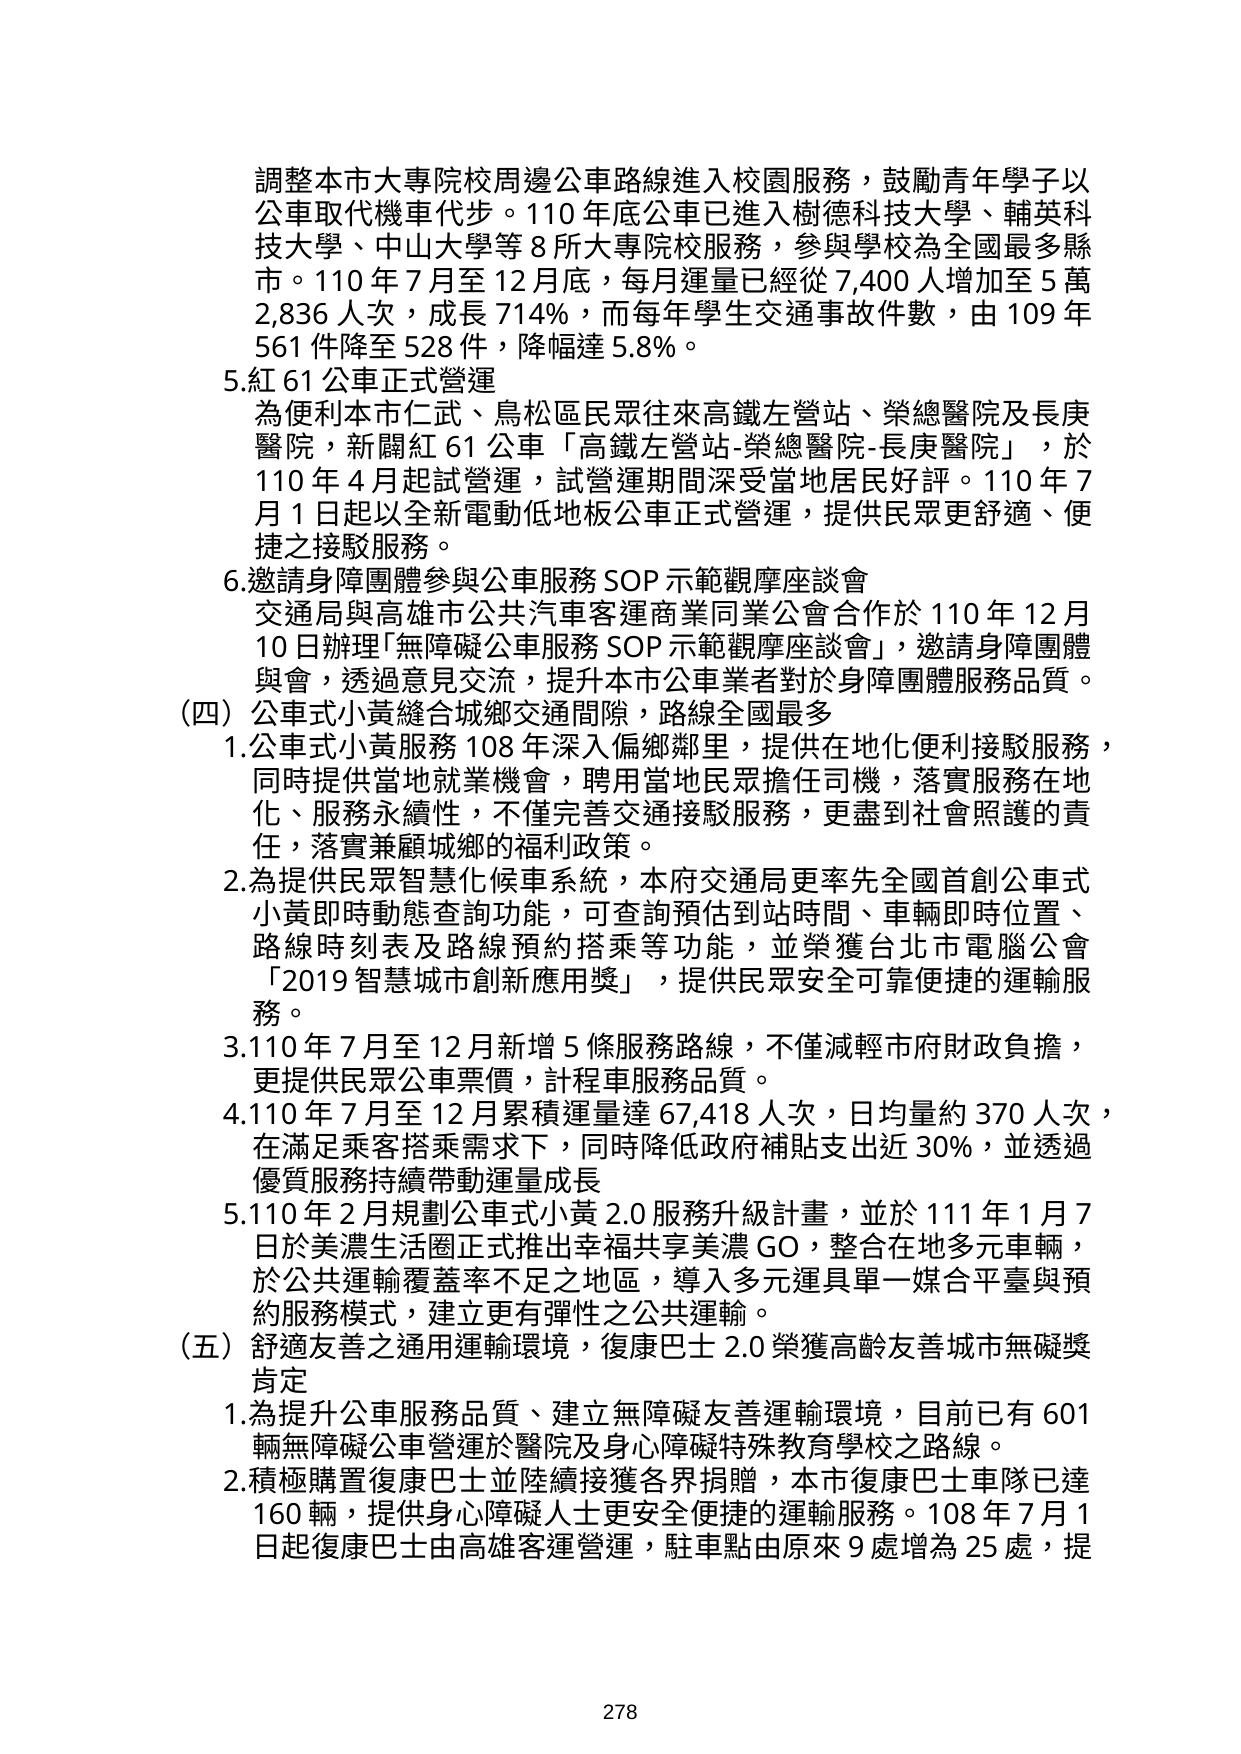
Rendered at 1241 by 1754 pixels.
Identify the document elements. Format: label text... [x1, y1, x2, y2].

text （四）公車式小黃縫合城鄉交通間隙，路線全國最多 [162, 698, 1092, 731]
text 4.110年7月至12月累積運量達67,418人次，日均量約370人次，在滿足乘客搭乘需求下，同時降低政府補貼支出近30%，並透過優質服務持續帶動運量成長 [223, 1098, 1092, 1198]
text （五）舒適友善之通用運輸環境，復康巴士2.0榮獲高齡友善城市無礙獎肯定 [162, 1331, 1092, 1398]
text 為便利本市仁武、鳥松區民眾往來高鐵左營站、榮總醫院及長庚醫院，新闢紅61公車「高鐵左營站-榮總醫院-長庚醫院」，於110年4月起試營運，試營運期間深受當地居民好評。110年7月1日起以全新電動低地板公車正式營運，提供民眾更舒適、便捷之接駁服務。 [254, 398, 1092, 564]
text 2.積極購置復康巴士並陸續接獲各界捐贈，本市復康巴士車隊已達160輛，提供身心障礙人士更安全便捷的運輸服務。108年7月1日起復康巴士由高雄客運營運，駐車點由原來9處增為25處，提 [223, 1464, 1092, 1564]
text 3.110年7月至12月新增5條服務路線，不僅減輕市府財政負擔，更提供民眾公車票價，計程車服務品質。 [223, 1031, 1092, 1098]
text 1.公車式小黃服務108年深入偏鄉鄰里，提供在地化便利接駁服務，同時提供當地就業機會，聘用當地民眾擔任司機，落實服務在地化、服務永續性，不僅完善交通接駁服務，更盡到社會照護的責任，落實兼顧城鄉的福利政策。 [223, 731, 1092, 864]
text 1.為提升公車服務品質、建立無障礙友善運輸環境，目前已有601輛無障礙公車營運於醫院及身心障礙特殊教育學校之路線。 [223, 1398, 1092, 1464]
text 5.紅61公車正式營運 [223, 364, 1092, 398]
text 5.110年2月規劃公車式小黃2.0服務升級計畫，並於111年1月7日於美濃生活圈正式推出幸福共享美濃GO，整合在地多元車輛，於公共運輸覆蓋率不足之地區，導入多元運具單一媒合平臺與預約服務模式，建立更有彈性之公共運輸。 [223, 1198, 1092, 1331]
text 調整本市大專院校周邊公車路線進入校園服務，鼓勵青年學子以公車取代機車代步。110年底公車已進入樹德科技大學、輔英科技大學、中山大學等8所大專院校服務，參與學校為全國最多縣市。110年7月至12月底，每月運量已經從7,400人增加至5萬2,836人次，成長714%，而每年學生交通事故件數，由109年561件降至528件，降幅達5.8%。 [254, 164, 1092, 364]
text 6.邀請身障團體參與公車服務SOP示範觀摩座談會 [223, 564, 1092, 598]
text 2.為提供民眾智慧化候車系統，本府交通局更率先全國首創公車式小黃即時動態查詢功能，可查詢預估到站時間、車輛即時位置、路線時刻表及路線預約搭乘等功能，並榮獲台北市電腦公會「2019智慧城市創新應用獎」，提供民眾安全可靠便捷的運輸服務。 [223, 864, 1092, 1031]
text 交通局與高雄市公共汽車客運商業同業公會合作於110年12月10日辦理｢無障礙公車服務SOP示範觀摩座談會｣，邀請身障團體與會，透過意見交流，提升本市公車業者對於身障團體服務品質。 [254, 598, 1092, 698]
